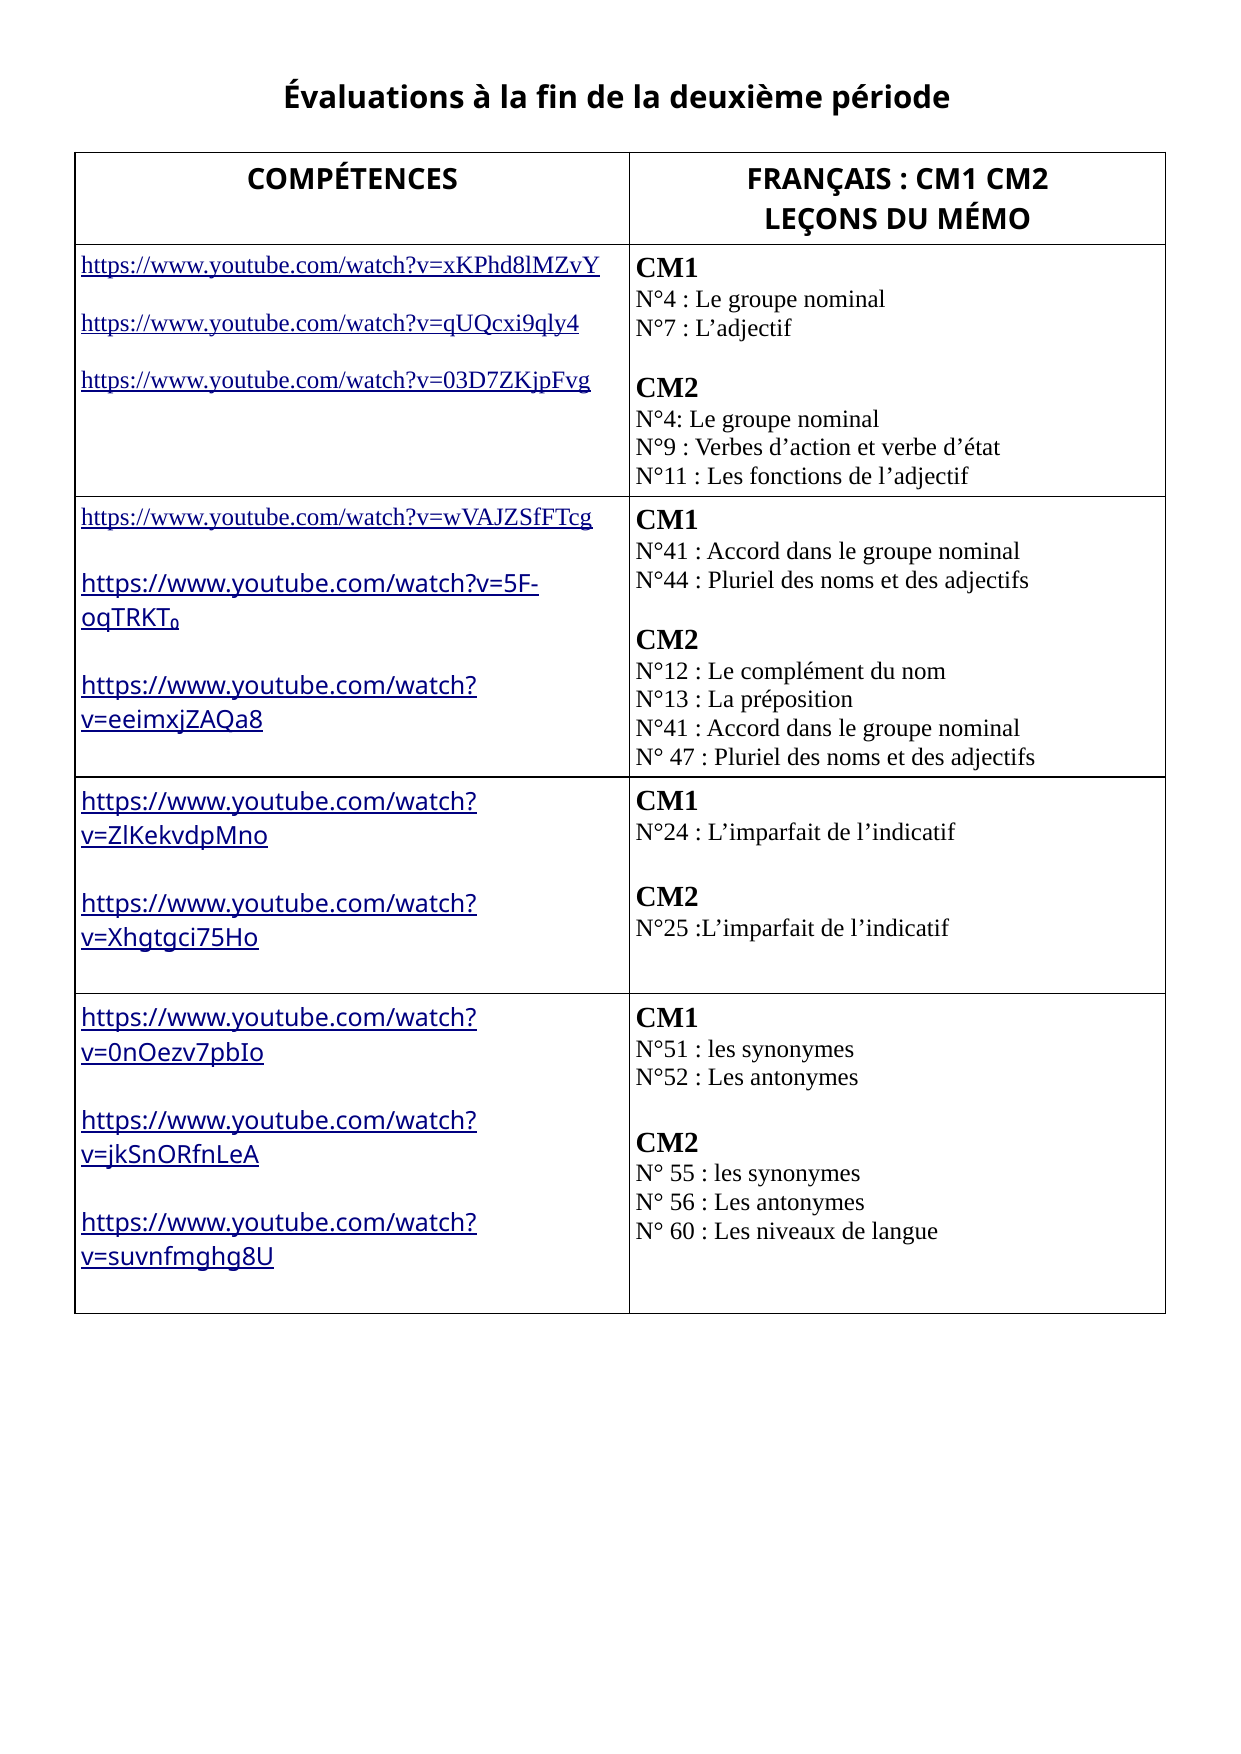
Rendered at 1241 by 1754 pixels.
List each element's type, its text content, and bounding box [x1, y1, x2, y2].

table_cell https://www.youtube.com/watch?v=0nOezv7pbIo https://www.youtube.com/watch?v=jkSnORfnLeA https://www.youtube.com/watch?v=suvnfmghg8U [76, 994, 629, 1312]
table_header COMPÉTENCES [76, 153, 629, 243]
table_cell https://www.youtube.com/watch?v=ZlKekvdpMno https://www.youtube.com/watch?v=Xhgtgci75Ho [76, 778, 629, 993]
table_cell CM1 N°51 : les synonymes N°52 : Les antonymes CM2 N° 55 : les synonymes N° 56 : Les antonymes N° 60 : Les niveaux de langue [630, 994, 1165, 1312]
text Évaluations à la fin de la deuxième période [75, 75, 1165, 118]
table_cell CM1 N°41 : Accord dans le groupe nominal N°44 : Pluriel des noms et des adjectifs CM2 N°12 : Le complément du nom N°13 : La préposition N°41 : Accord dans le groupe nominal N° 47 : Pluriel des noms et des adjectifs [630, 497, 1165, 776]
table_cell CM1 N°24 : L’imparfait de l’indicatif CM2 N°25 :L’imparfait de l’indicatif [630, 778, 1165, 993]
table_cell https://www.youtube.com/watch?v=wVAJZSfFTcg https://www.youtube.com/watch?v=5F-oqTRKT₀ https://www.youtube.com/watch?v=eeimxjZAQa8 [76, 497, 629, 776]
table_header FRANÇAIS : CM1 CM2 LEÇONS DU MÉMO [630, 153, 1165, 243]
table_cell CM1 N°4 : Le groupe nominal N°7 : L’adjectif CM2 N°4: Le groupe nominal N°9 : Verbes d’action et verbe d’état N°11 : Les fonctions de l’adjectif [630, 245, 1165, 496]
table_cell https://www.youtube.com/watch?v=xKPhd8lMZvY https://www.youtube.com/watch?v=qUQcxi9qly4 https://www.youtube.com/watch?v=03D7ZKjpFvg [76, 245, 629, 496]
